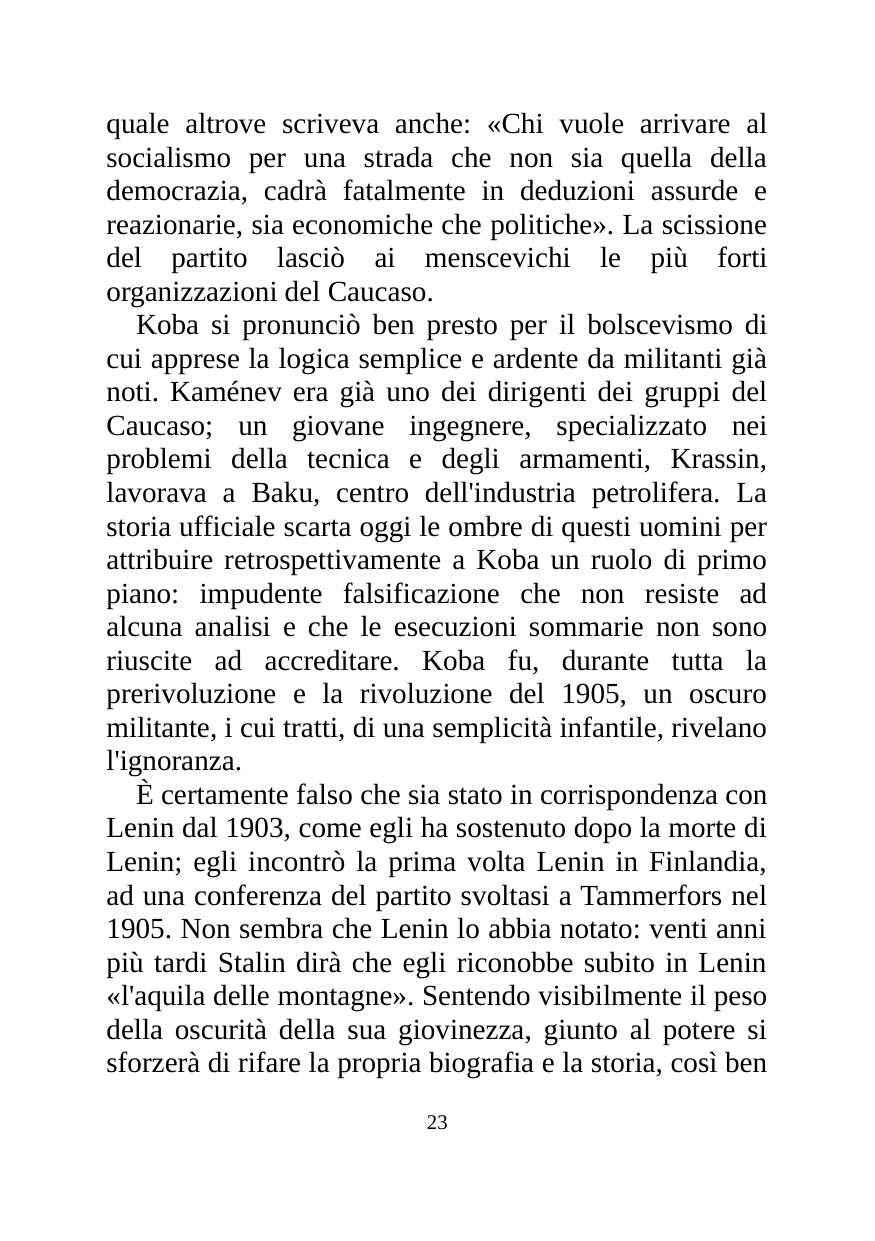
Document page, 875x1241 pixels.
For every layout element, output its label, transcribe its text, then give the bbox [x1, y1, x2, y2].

text Koba si pronunciò ben presto per il bolscevismo di cui apprese la logica semplice e ardente da militanti già noti. Kaménev era già uno dei dirigenti dei gruppi del Caucaso; un giovane ingegnere, specializzato nei problemi della tecnica e degli armamenti, Krassin, lavorava a Baku, centro dell'industria petrolifera. La storia ufficiale scarta oggi le ombre di questi uomini per attribuire retrospettivamente a Koba un ruolo di primo piano: impudente falsificazione che non resiste ad alcuna analisi e che le esecuzioni sommarie non sono riuscite ad accreditare. Koba fu, durante tutta la prerivoluzione e la rivoluzione del 1905, un oscuro militante, i cui tratti, di una semplicità infantile, rivelano l'ignoranza. [106, 307, 768, 777]
text quale altrove scriveva anche: «Chi vuole arrivare al socialismo per una strada che non sia quella della democrazia, cadrà fatalmente in deduzioni assurde e reazionarie, sia economiche che politiche». La scissione del partito lasciò ai menscevichi le più forti organizzazioni del Caucaso. [106, 106, 768, 307]
text È certamente falso che sia stato in corrispondenza con Lenin dal 1903, come egli ha sostenuto dopo la morte di Lenin; egli incontrò la prima volta Lenin in Finlandia, ad una conferenza del partito svoltasi a Tammerfors nel 1905. Non sembra che Lenin lo abbia notato: venti anni più tardi Stalin dirà che egli riconobbe subito in Lenin «l'aquila delle montagne». Sentendo visibilmente il peso della oscurità della sua giovinezza, giunto al potere si sforzerà di rifare la propria biografia e la storia, così ben [106, 777, 768, 1079]
